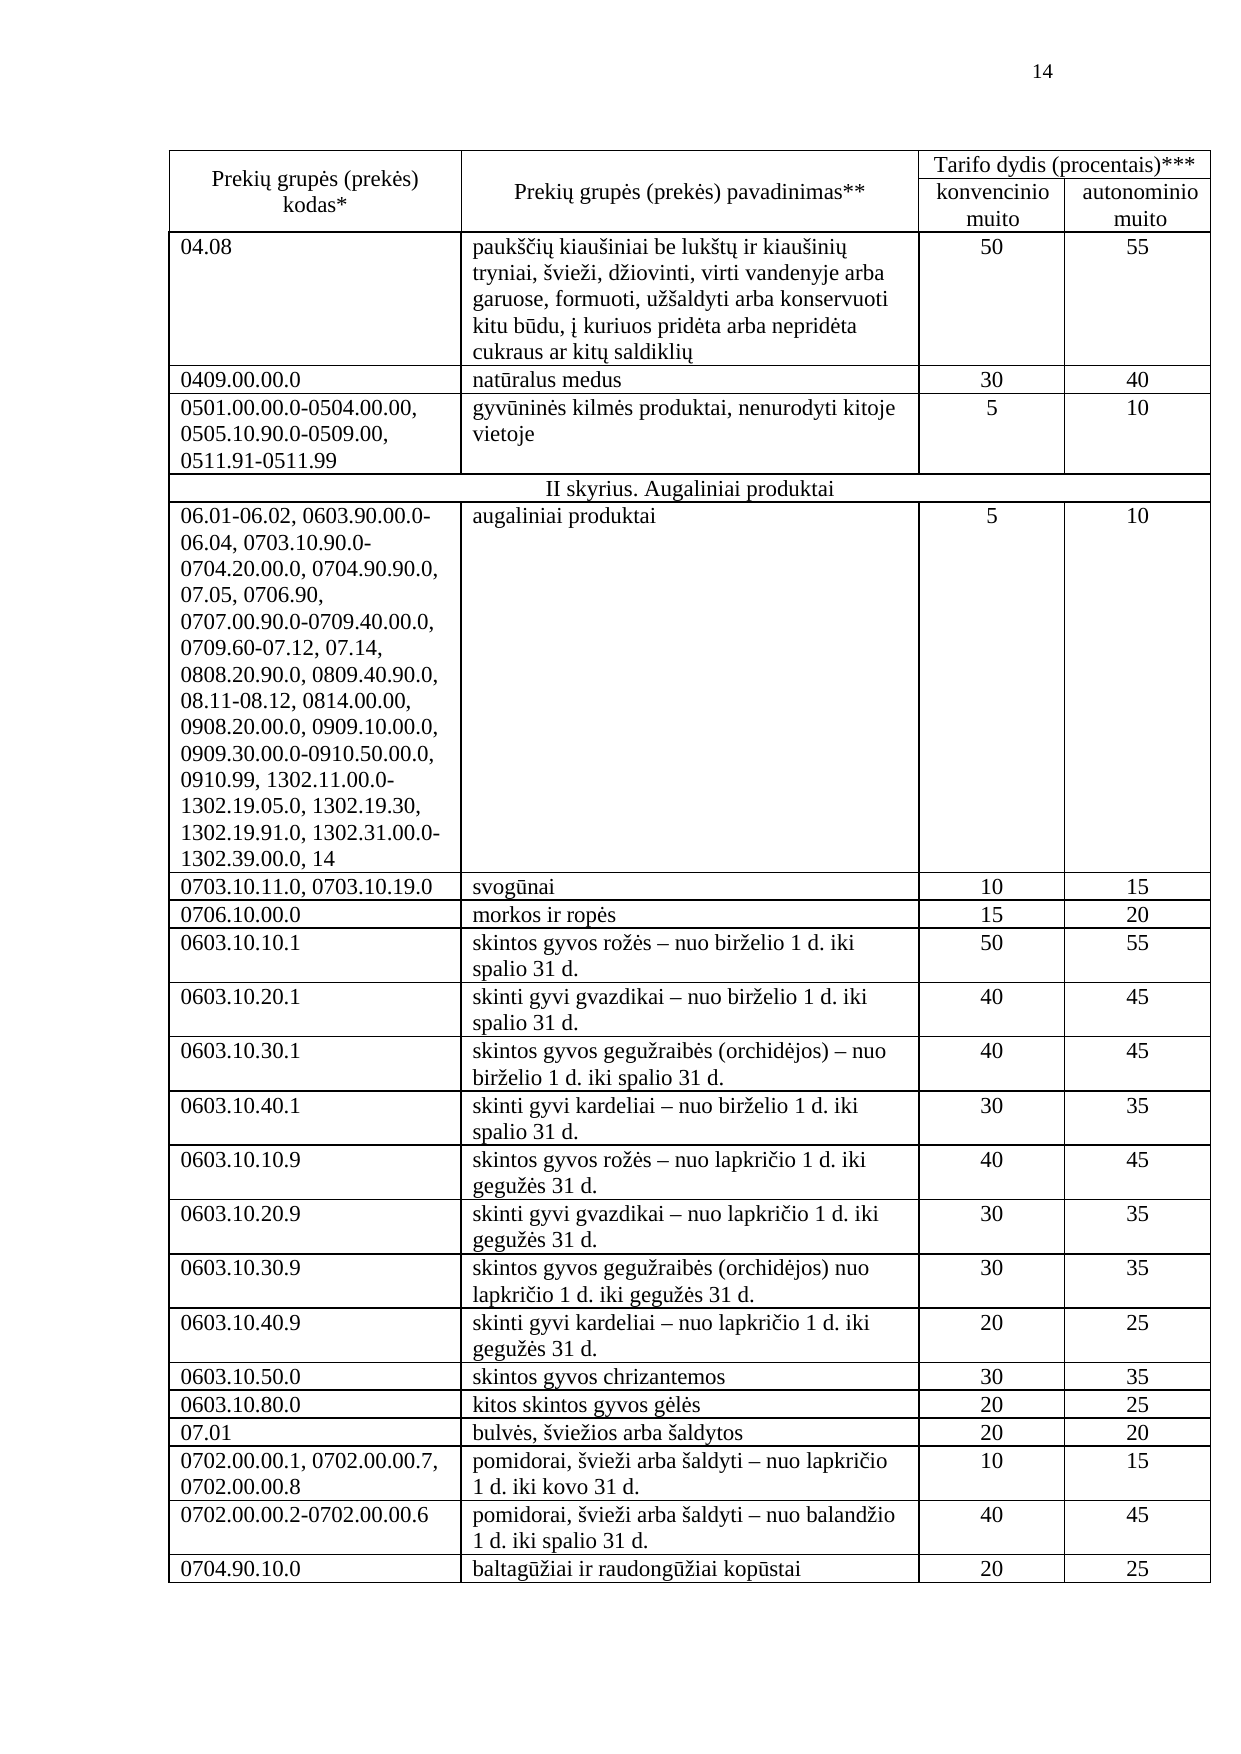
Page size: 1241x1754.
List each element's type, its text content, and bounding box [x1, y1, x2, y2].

table_cell 10 [920, 1447, 1064, 1499]
table_cell 45 [1065, 983, 1210, 1036]
table_cell 40 [920, 1501, 1064, 1554]
table_cell 15 [1065, 873, 1210, 899]
table_cell 0603.10.30.9 [170, 1255, 460, 1307]
table_cell skintos gyvos rožės – nuo lapkričio 1 d. iki gegužės 31 d. [462, 1146, 918, 1199]
table_cell 25 [1065, 1391, 1210, 1417]
table_cell 20 [920, 1309, 1064, 1361]
table_header Tarifo dydis (procentais)*** [919, 151, 1210, 177]
table_cell 0603.10.20.9 [170, 1200, 460, 1253]
table_cell 45 [1065, 1037, 1210, 1090]
table_cell 20 [920, 1555, 1064, 1582]
table_cell 0702.00.00.2-0702.00.00.6 [170, 1501, 460, 1554]
table_cell 0603.10.30.1 [170, 1037, 460, 1090]
table_cell augaliniai produktai [462, 503, 918, 871]
table_cell 0501.00.00.0-0504.00.00, 0505.10.90.0-0509.00, 0511.91-0511.99 [170, 394, 460, 473]
table_cell morkos ir ropės [462, 901, 918, 927]
table_cell 40 [920, 1146, 1064, 1199]
table_cell 20 [1065, 901, 1210, 927]
table_cell 35 [1065, 1092, 1210, 1144]
table_cell skinti gyvi kardeliai – nuo lapkričio 1 d. iki gegužės 31 d. [462, 1309, 918, 1361]
table_cell 30 [920, 1363, 1064, 1389]
table_cell 0603.10.10.1 [170, 929, 460, 982]
table_cell 30 [920, 1200, 1064, 1253]
table_cell II skyrius. Augaliniai produktai [170, 475, 1210, 501]
table_cell skintos gyvos rožės – nuo birželio 1 d. iki spalio 31 d. [462, 929, 918, 982]
table_cell 10 [1065, 394, 1210, 473]
table_cell 30 [920, 1092, 1064, 1144]
table_cell 0603.10.80.0 [170, 1391, 460, 1417]
table_cell 06.01-06.02, 0603.90.00.0-06.04, 0703.10.90.0-0704.20.00.0, 0704.90.90.0, 07.05, 0706.90, 0707.00.90.0-0709.40.00.0, 0709.60-07.12, 07.14, 0808.20.90.0, 0809.40.90.0, 08.11-08.12, 0814.00.00, 0908.20.00.0, 0909.10.00.0, 0909.30.00.0-0910.50.00.0, 0910.99, 1302.11.00.0-1302.19.05.0, 1302.19.30, 1302.19.91.0, 1302.31.00.0-1302.39.00.0, 14 [170, 503, 460, 871]
table_cell 04.08 [170, 233, 460, 364]
table_cell 0603.10.50.0 [170, 1363, 460, 1389]
table_cell 50 [920, 929, 1064, 982]
table_header Prekių grupės (prekės) pavadinimas** [462, 151, 918, 231]
table_cell 40 [920, 983, 1064, 1036]
table_cell paukščių kiaušiniai be lukštų ir kiaušinių tryniai, švieži, džiovinti, virti vandenyje arba garuose, formuoti, užšaldyti arba konservuoti kitu būdu, į kuriuos pridėta arba nepridėta cukraus ar kitų saldiklių [462, 233, 918, 364]
table_cell pomidorai, švieži arba šaldyti – nuo balandžio 1 d. iki spalio 31 d. [462, 1501, 918, 1554]
table_cell 30 [920, 1255, 1064, 1307]
table_cell gyvūninės kilmės produktai, nenurodyti kitoje vietoje [462, 394, 918, 473]
table_cell skintos gyvos chrizantemos [462, 1363, 918, 1389]
table_cell 0603.10.40.9 [170, 1309, 460, 1361]
table_cell 0603.10.20.1 [170, 983, 460, 1036]
table_cell 40 [1065, 366, 1210, 392]
table_cell 40 [920, 1037, 1064, 1090]
table_cell 07.01 [170, 1419, 460, 1445]
table_cell skintos gyvos gegužraibės (orchidėjos) nuo lapkričio 1 d. iki gegužės 31 d. [462, 1255, 918, 1307]
table_cell bulvės, šviežios arba šaldytos [462, 1419, 918, 1445]
table_cell pomidorai, švieži arba šaldyti – nuo lapkričio 1 d. iki kovo 31 d. [462, 1447, 918, 1499]
table_cell 55 [1065, 233, 1210, 364]
table_cell autonominio muito [1065, 179, 1210, 231]
table_cell 30 [920, 366, 1064, 392]
table_cell 25 [1065, 1555, 1210, 1582]
table_cell skinti gyvi gvazdikai – nuo birželio 1 d. iki spalio 31 d. [462, 983, 918, 1036]
table_cell 25 [1065, 1309, 1210, 1361]
table_cell 0409.00.00.0 [170, 366, 460, 392]
table_cell 0603.10.10.9 [170, 1146, 460, 1199]
table_cell kitos skintos gyvos gėlės [462, 1391, 918, 1417]
table_cell natūralus medus [462, 366, 918, 392]
table_cell 0703.10.11.0, 0703.10.19.0 [170, 873, 460, 899]
table_cell svogūnai [462, 873, 918, 899]
table_header Prekių grupės (prekės) kodas* [170, 151, 461, 231]
table_cell 35 [1065, 1200, 1210, 1253]
table_cell 35 [1065, 1363, 1210, 1389]
table_cell 5 [920, 394, 1064, 473]
table_cell 0706.10.00.0 [170, 901, 460, 927]
table_cell skinti gyvi gvazdikai – nuo lapkričio 1 d. iki gegužės 31 d. [462, 1200, 918, 1253]
table_cell 0704.90.10.0 [170, 1555, 460, 1582]
table_cell 15 [1065, 1447, 1210, 1499]
table_cell 0603.10.40.1 [170, 1092, 460, 1144]
table_cell 45 [1065, 1501, 1210, 1554]
table_cell 15 [920, 901, 1064, 927]
table_cell 0702.00.00.1, 0702.00.00.7, 0702.00.00.8 [170, 1447, 460, 1499]
table_cell 20 [920, 1419, 1064, 1445]
table_cell 5 [920, 503, 1064, 871]
table_cell 10 [1065, 503, 1210, 871]
table_cell 10 [920, 873, 1064, 899]
table_cell 20 [1065, 1419, 1210, 1445]
table_cell 55 [1065, 929, 1210, 982]
table_cell baltagūžiai ir raudongūžiai kopūstai [462, 1555, 918, 1582]
table_cell 35 [1065, 1255, 1210, 1307]
table_cell skinti gyvi kardeliai – nuo birželio 1 d. iki spalio 31 d. [462, 1092, 918, 1144]
table_cell 45 [1065, 1146, 1210, 1199]
table_cell 20 [920, 1391, 1064, 1417]
table_cell skintos gyvos gegužraibės (orchidėjos) – nuo birželio 1 d. iki spalio 31 d. [462, 1037, 918, 1090]
table_cell 50 [920, 233, 1064, 364]
table_cell konvencinio muito [919, 179, 1064, 231]
